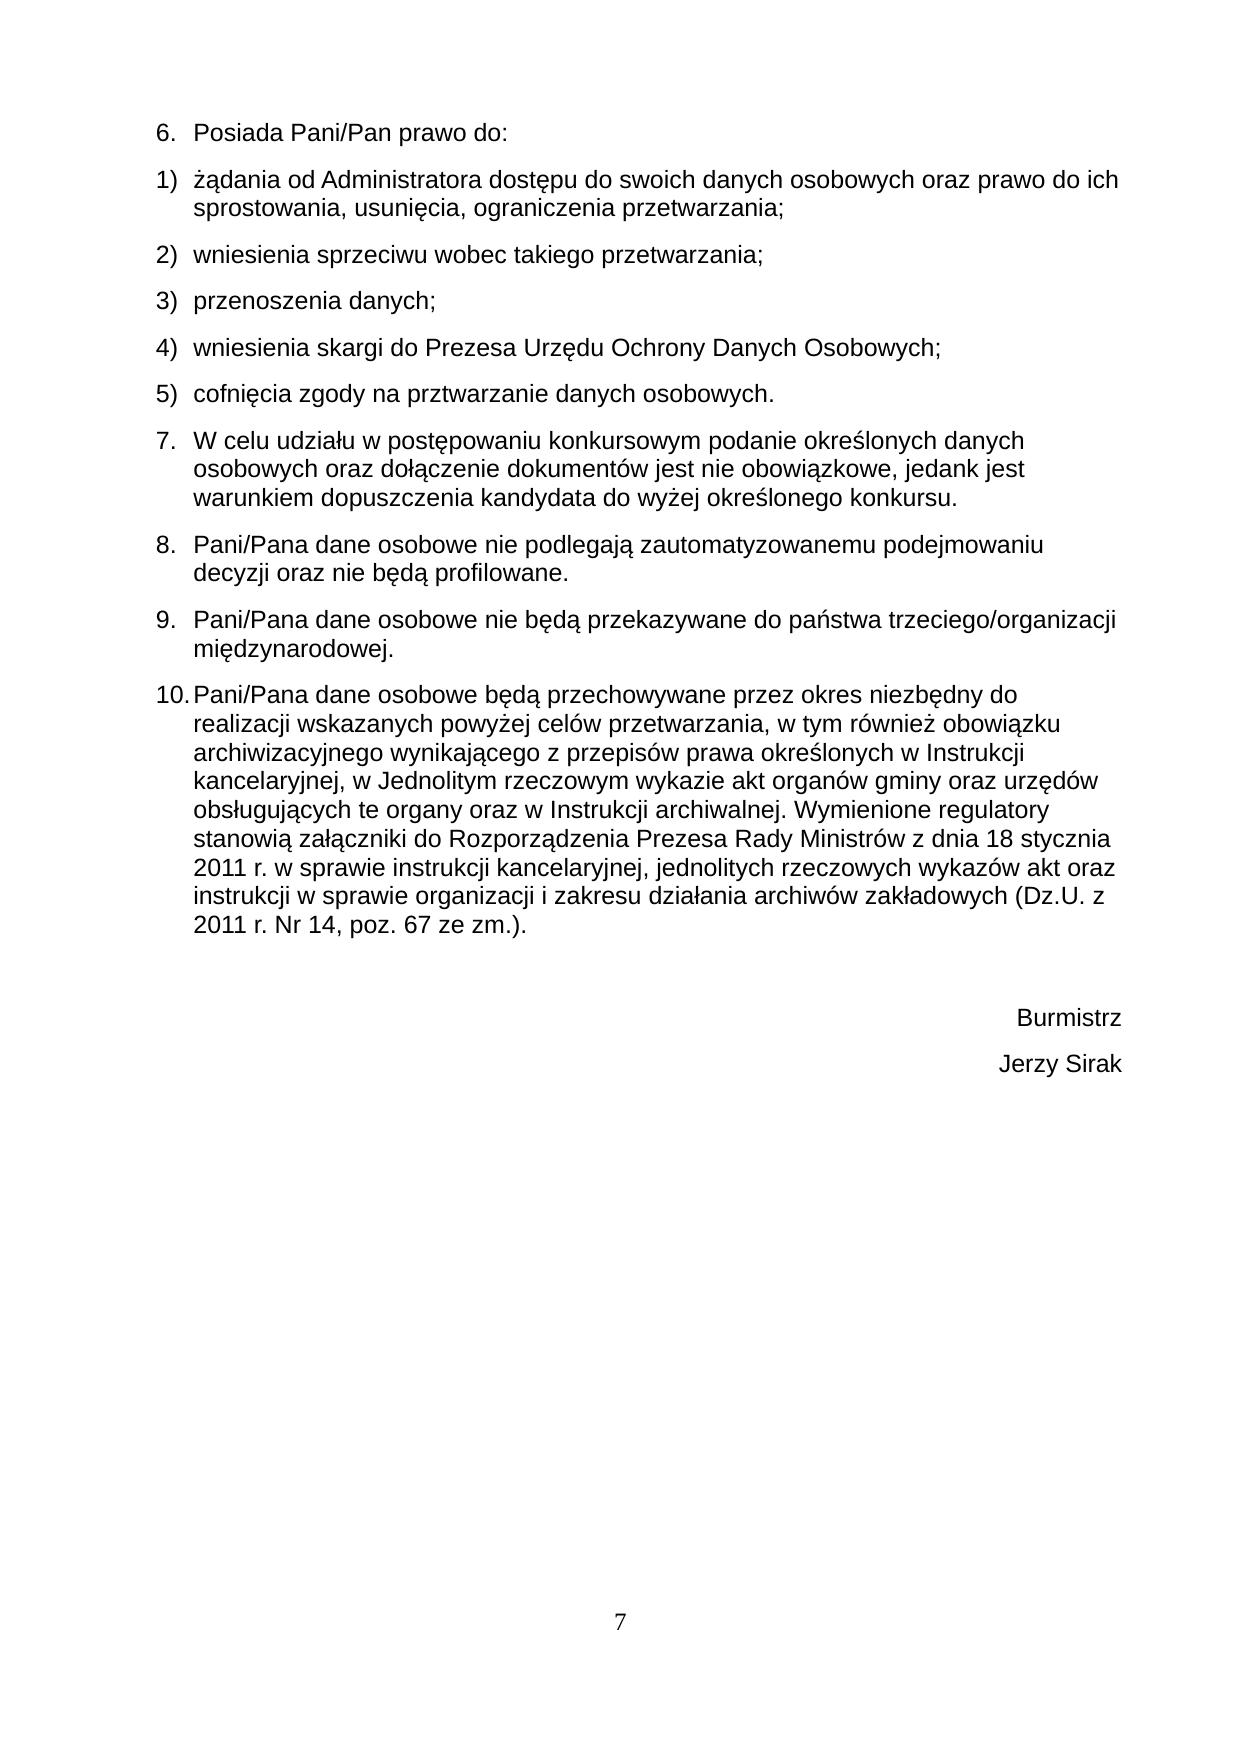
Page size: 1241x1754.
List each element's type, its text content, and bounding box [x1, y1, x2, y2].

list przenoszenia danych; [156, 286, 1122, 315]
list wniesienia sprzeciwu wobec takiego przetwarzania; [156, 240, 1122, 268]
list Pani/Pana dane osobowe będą przechowywane przez okres niezbędny do realizacji wskazanych powyżej celów przetwarzania, w tym również obowiązku archiwizacyjnego wynikającego z przepisów prawa określonych w Instrukcji kancelaryjnej, w Jednolitym rzeczowym wykazie akt organów gminy oraz urzędów obsługujących te organy oraz w Instrukcji archiwalnej. Wymienione regulatory stanowią załączniki do Rozporządzenia Prezesa Rady Ministrów z dnia 18 stycznia 2011 r. w sprawie instrukcji kancelaryjnej, jednolitych rzeczowych wykazów akt oraz instrukcji w sprawie organizacji i zakresu działania archiwów zakładowych (Dz.U. z 2011 r. Nr 14, poz. 67 ze zm.). [156, 680, 1122, 939]
list żądania od Administratora dostępu do swoich danych osobowych oraz prawo do ich sprostowania, usunięcia, ograniczenia przetwarzania; [156, 164, 1122, 222]
list Pani/Pana dane osobowe nie podlegają zautomatyzowanemu podejmowaniu decyzji oraz nie będą profilowane. [156, 529, 1122, 587]
list cofnięcia zgody na prztwarzanie danych osobowych. [156, 379, 1122, 408]
list Posiada Pani/Pan prawo do: [156, 118, 1122, 147]
text Jerzy Sirak [118, 1049, 1122, 1078]
list wniesienia skargi do Prezesa Urzędu Ochrony Danych Osobowych; [156, 333, 1122, 361]
text Burmistrz [118, 1003, 1122, 1032]
list W celu udziału w postępowaniu konkursowym podanie określonych danych osobowych oraz dołączenie dokumentów jest nie obowiązkowe, jedank jest warunkiem dopuszczenia kandydata do wyżej określonego konkursu. [156, 426, 1122, 512]
list Pani/Pana dane osobowe nie będą przekazywane do państwa trzeciego/organizacji międzynarodowej. [156, 605, 1122, 662]
